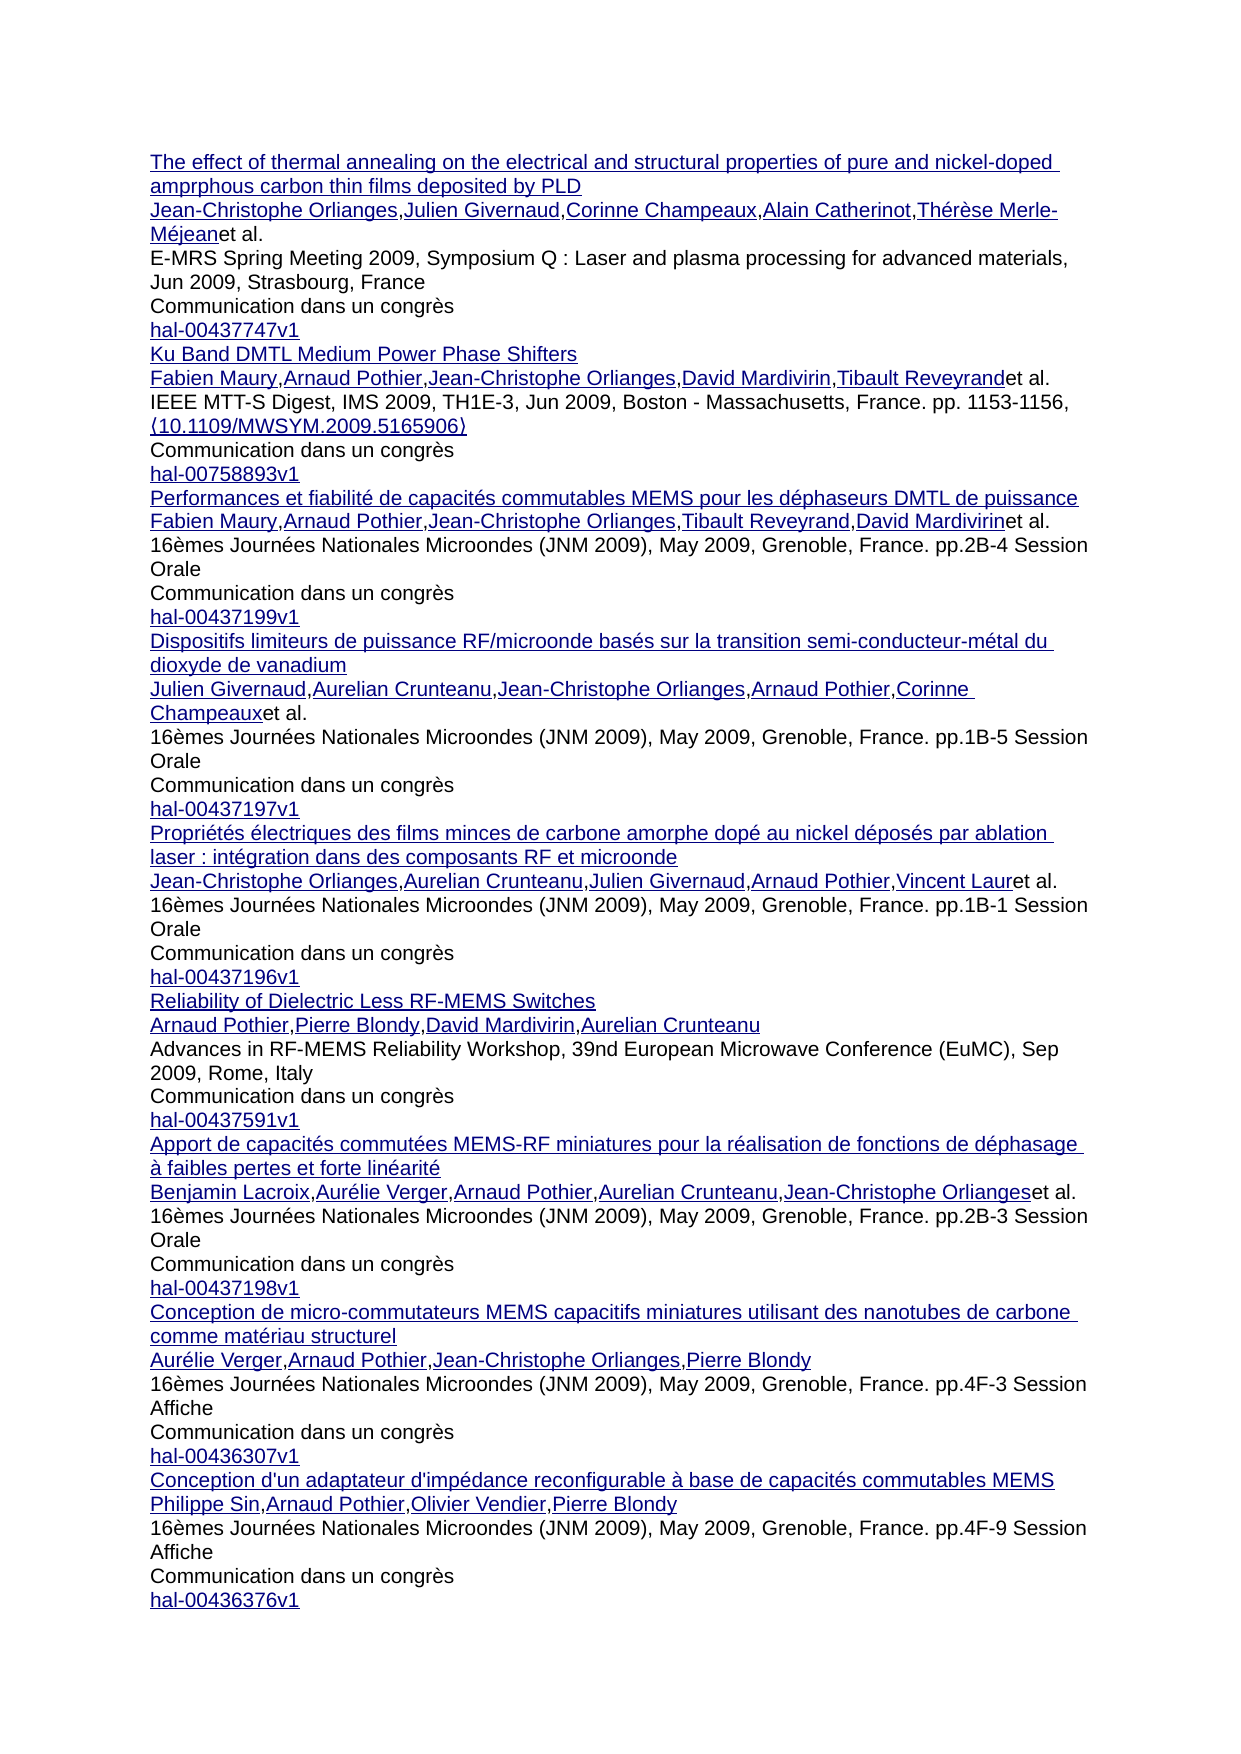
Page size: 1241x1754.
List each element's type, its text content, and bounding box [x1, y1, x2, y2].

table_cell Performances et fiabilité de capacités commutables MEMS pour les déphaseurs DMTL de puissance Fabien Maury,Arnaud Pothier,Jean-Christophe Orlianges,Tibault Reveyrand,David Mardivirinet al. 16èmes Journées Nationales Microondes (JNM 2009), May 2009, Grenoble, France. pp.2B-4 Session Orale Communication dans un congrès hal-00437199v1 [150, 485, 1090, 629]
table_cell Conception de micro-commutateurs MEMS capacitifs miniatures utilisant des nanotubes de carbone comme matériau structurel Aurélie Verger,Arnaud Pothier,Jean-Christophe Orlianges,Pierre Blondy 16èmes Journées Nationales Microondes (JNM 2009), May 2009, Grenoble, France. pp.4F-3 Session Affiche Communication dans un congrès hal-00436307v1 [150, 1300, 1090, 1468]
table_cell The effect of thermal annealing on the electrical and structural properties of pure and nickel-doped amprphous carbon thin films deposited by PLD Jean-Christophe Orlianges,Julien Givernaud,Corinne Champeaux,Alain Catherinot,Thérèse Merle-Méjeanet al. E-MRS Spring Meeting 2009, Symposium Q : Laser and plasma processing for advanced materials, Jun 2009, Strasbourg, France Communication dans un congrès hal-00437747v1 [150, 150, 1090, 342]
table_cell Propriétés électriques des films minces de carbone amorphe dopé au nickel déposés par ablation laser : intégration dans des composants RF et microonde Jean-Christophe Orlianges,Aurelian Crunteanu,Julien Givernaud,Arnaud Pothier,Vincent Lauret al. 16èmes Journées Nationales Microondes (JNM 2009), May 2009, Grenoble, France. pp.1B-1 Session Orale Communication dans un congrès hal-00437196v1 [150, 821, 1090, 988]
table_cell Conception d'un adaptateur d'impédance reconfigurable à base de capacités commutables MEMS Philippe Sin,Arnaud Pothier,Olivier Vendier,Pierre Blondy 16èmes Journées Nationales Microondes (JNM 2009), May 2009, Grenoble, France. pp.4F-9 Session Affiche Communication dans un congrès hal-00436376v1 [150, 1468, 1090, 1611]
table_cell Reliability of Dielectric Less RF-MEMS Switches Arnaud Pothier,Pierre Blondy,David Mardivirin,Aurelian Crunteanu Advances in RF-MEMS Reliability Workshop, 39nd European Microwave Conference (EuMC), Sep 2009, Rome, Italy Communication dans un congrès hal-00437591v1 [150, 989, 1090, 1132]
table_cell Dispositifs limiteurs de puissance RF/microonde basés sur la transition semi-conducteur-métal du dioxyde de vanadium Julien Givernaud,Aurelian Crunteanu,Jean-Christophe Orlianges,Arnaud Pothier,Corinne Champeauxet al. 16èmes Journées Nationales Microondes (JNM 2009), May 2009, Grenoble, France. pp.1B-5 Session Orale Communication dans un congrès hal-00437197v1 [150, 629, 1090, 821]
table_cell Apport de capacités commutées MEMS-RF miniatures pour la réalisation de fonctions de déphasage à faibles pertes et forte linéarité Benjamin Lacroix,Aurélie Verger,Arnaud Pothier,Aurelian Crunteanu,Jean-Christophe Orliangeset al. 16èmes Journées Nationales Microondes (JNM 2009), May 2009, Grenoble, France. pp.2B-3 Session Orale Communication dans un congrès hal-00437198v1 [150, 1132, 1090, 1300]
table_cell Ku Band DMTL Medium Power Phase Shifters Fabien Maury,Arnaud Pothier,Jean-Christophe Orlianges,David Mardivirin,Tibault Reveyrandet al. IEEE MTT-S Digest, IMS 2009, TH1E-3, Jun 2009, Boston - Massachusetts, France. pp. 1153-1156, ⟨10.1109/MWSYM.2009.5165906⟩ Communication dans un congrès hal-00758893v1 [150, 342, 1090, 485]
